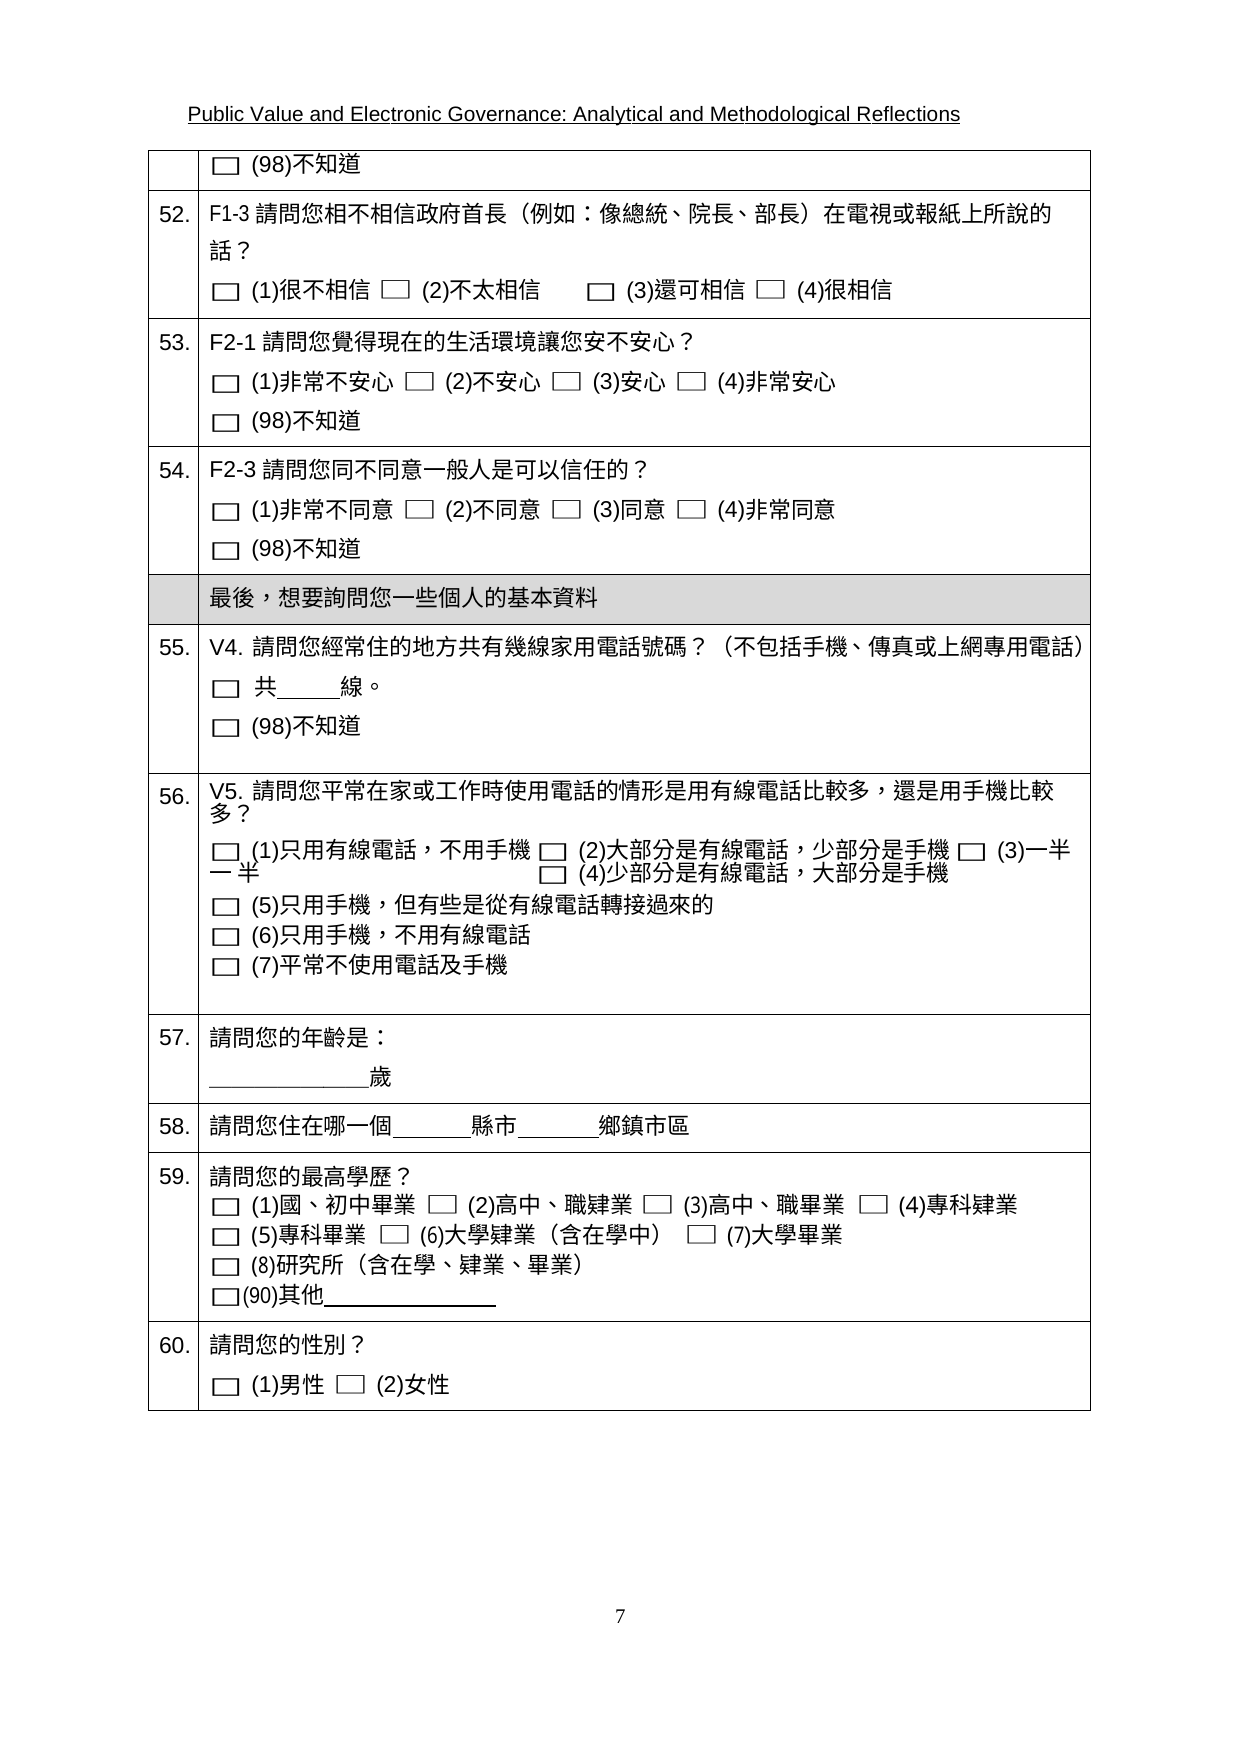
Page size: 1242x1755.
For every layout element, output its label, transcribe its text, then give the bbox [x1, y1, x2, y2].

table_cell F2-1 請問您覺得現在的生活環境讓您安不安心？ □ (1)非常不安心 □ (2)不安心 □ (3)安心 □ (4)非常安心 □ (98)不知道 [199, 319, 1090, 446]
table_cell F2-3 請問您同不同意一般人是可以信任的？ □ (1)非常不同意 □ (2)不同意 □ (3)同意 □ (4)非常同意 □ (98)不知道 [199, 447, 1090, 574]
table_cell 59. [149, 1153, 198, 1321]
table_cell 54. [149, 447, 198, 574]
table_cell 55. [149, 625, 198, 773]
table_cell 請問您的最高學歷？ □ (1)國、初中畢業 □ (2)高中、職肄業 □ (3)高中、職畢業 □ (4)專科肄業 □ (5)專科畢業 □ (6)大學肄業（含在學中） □ (7)大學畢業 □ (8)研究所（含在學、肄業、畢業） □(90)其他 [199, 1153, 1090, 1321]
table_cell 57. [149, 1015, 198, 1103]
table_cell 58. [149, 1104, 198, 1152]
table_cell 53. [149, 319, 198, 446]
table_cell 請問您的年齡是： ＿＿＿＿＿＿＿歲 [199, 1015, 1090, 1103]
table_cell 請問您住在哪一個 縣市 鄉鎮市區 [199, 1104, 1090, 1152]
table_cell 52. [149, 191, 198, 318]
table_header [149, 151, 198, 190]
table_cell 最後，想要詢問您一些個人的基本資料 [199, 575, 1090, 624]
table_cell F1-3 請問您相不相信政府首長（例如：像總統、院長、部長）在電視或報紙上所說的話？ □ (1)很不相信 □ (2)不太相信 □ (3)還可相信 □ (4)很相信 □ (98)不知道 [199, 191, 1090, 318]
table_header □ (98)不知道 [199, 151, 1090, 190]
table_cell V4. 請問您經常住的地方共有幾線家用電話號碼？（不包括手機、傳真或上網專用電話） □ 共 線。 □ (98)不知道 [199, 625, 1090, 773]
table_cell [149, 575, 198, 624]
table_cell 60. [149, 1322, 198, 1410]
table_cell 請問您的性別？ □ (1)男性 □ (2)女性 [199, 1322, 1090, 1410]
table_cell 56. [149, 774, 198, 1014]
table_cell V5. 請問您平常在家或工作時使用電話的情形是用有線電話比較多，還是用手機比較 多？ □ (1)只用有線電話，不用手機 □ (2)大部分是有線電話，少部分是手機 □ (3)一半一 半 □ (4)少部分是有線電話，大部分是手機 □ (5)只用手機，但有些是從有線電話轉接過來的 □ (6)只用手機，不用有線電話 □ (7)平常不使用電話及手機 [199, 774, 1090, 1014]
